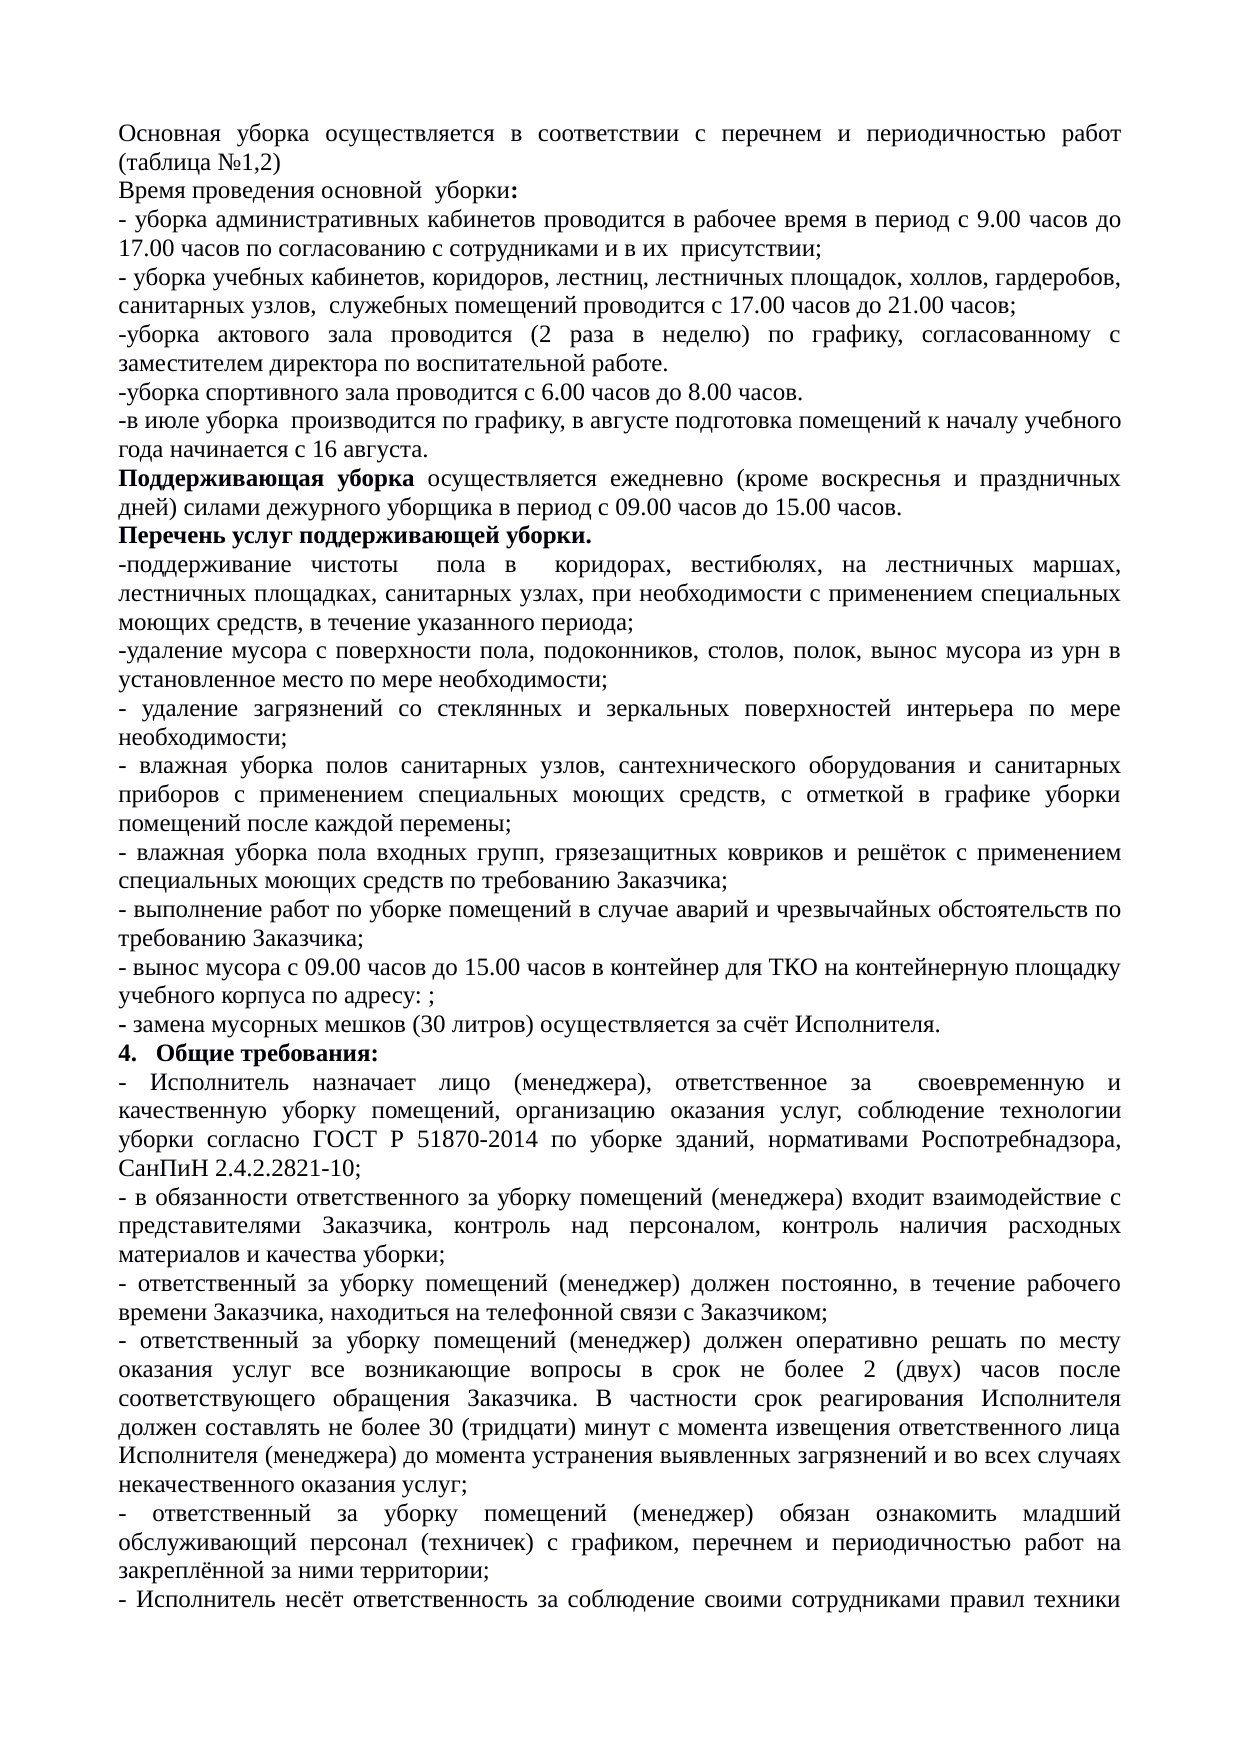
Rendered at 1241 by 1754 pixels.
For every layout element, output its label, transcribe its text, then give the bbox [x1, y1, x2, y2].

text - ответственный за уборку помещений (менеджер) должен оперативно решать по месту оказания услуг все возникающие вопросы в срок не более 2 (двух) часов после соответствующего обращения Заказчика. В частности срок реагирования Исполнителя должен составлять не более 30 (тридцати) минут с момента извещения ответственного лица Исполнителя (менеджера) до момента устранения выявленных загрязнений и во всех случаях некачественного оказания услуг; [118, 1326, 1122, 1498]
text - уборка учебных кабинетов, коридоров, лестниц, лестничных площадок, холлов, гардеробов, санитарных узлов, служебных помещений проводится с 17.00 часов до 21.00 часов; [118, 262, 1122, 319]
text - замена мусорных мешков (30 литров) осуществляется за счёт Исполнителя. [118, 1009, 1122, 1038]
text Основная уборка осуществляется в соответствии с перечнем и периодичностью работ (таблица №1,2) [118, 118, 1122, 176]
text - ответственный за уборку помещений (менеджер) обязан ознакомить младший обслуживающий персонал (техничек) с графиком, перечнем и периодичностью работ на закреплённой за ними территории; [118, 1498, 1122, 1584]
text - Исполнитель назначает лицо (менеджера), ответственное за своевременную и качественную уборку помещений, организацию оказания услуг, соблюдение технологии уборки согласно ГОСТ Р 51870-2014 по уборке зданий, нормативами Роспотребнадзора, СанПиН 2.4.2.2821-10; [118, 1067, 1122, 1182]
text Время проведения основной уборки: [118, 176, 1122, 204]
text - влажная уборка пола входных групп, грязезащитных ковриков и решёток с применением специальных моющих средств по требованию Заказчика; [118, 837, 1122, 894]
text 4. Общие требования: [118, 1038, 1122, 1067]
text Поддерживающая уборка осуществляется ежедневно (кроме воскреснья и праздничных дней) силами дежурного уборщика в период с 09.00 часов до 15.00 часов. [118, 463, 1122, 521]
text -уборка спортивного зала проводится с 6.00 часов до 8.00 часов. [118, 377, 1122, 406]
text - влажная уборка полов санитарных узлов, сантехнического оборудования и санитарных приборов с применением специальных моющих средств, с отметкой в графике уборки помещений после каждой перемены; [118, 751, 1122, 837]
text -удаление мусора с поверхности пола, подоконников, столов, полок, вынос мусора из урн в установленное место по мере необходимости; [118, 636, 1122, 693]
text - удаление загрязнений со стеклянных и зеркальных поверхностей интерьера по мере необходимости; [118, 693, 1122, 751]
text -поддерживание чистоты пола в коридорах, вестибюлях, на лестничных маршах, лестничных площадках, санитарных узлах, при необходимости с применением специальных моющих средств, в течение указанного периода; [118, 549, 1122, 636]
text - уборка административных кабинетов проводится в рабочее время в период с 9.00 часов до 17.00 часов по согласованию с сотрудниками и в их присутствии; [118, 204, 1122, 262]
text - ответственный за уборку помещений (менеджер) должен постоянно, в течение рабочего времени Заказчика, находиться на телефонной связи с Заказчиком; [118, 1268, 1122, 1326]
text Перечень услуг поддерживающей уборки. [118, 521, 1122, 549]
text - в обязанности ответственного за уборку помещений (менеджера) входит взаимодействие с представителями Заказчика, контроль над персоналом, контроль наличия расходных материалов и качества уборки; [118, 1182, 1122, 1268]
text - вынос мусора с 09.00 часов до 15.00 часов в контейнер для ТКО на контейнерную площадку учебного корпуса по адресу: ; [118, 952, 1122, 1009]
text - выполнение работ по уборке помещений в случае аварий и чрезвычайных обстоятельств по требованию Заказчика; [118, 894, 1122, 952]
text -уборка актового зала проводится (2 раза в неделю) по графику, согласованному с заместителем директора по воспитательной работе. [118, 319, 1122, 377]
text -в июле уборка производится по графику, в августе подготовка помещений к началу учебного года начинается с 16 августа. [118, 406, 1122, 463]
text - Исполнитель несёт ответственность за соблюдение своими сотрудниками правил техники [118, 1584, 1122, 1613]
